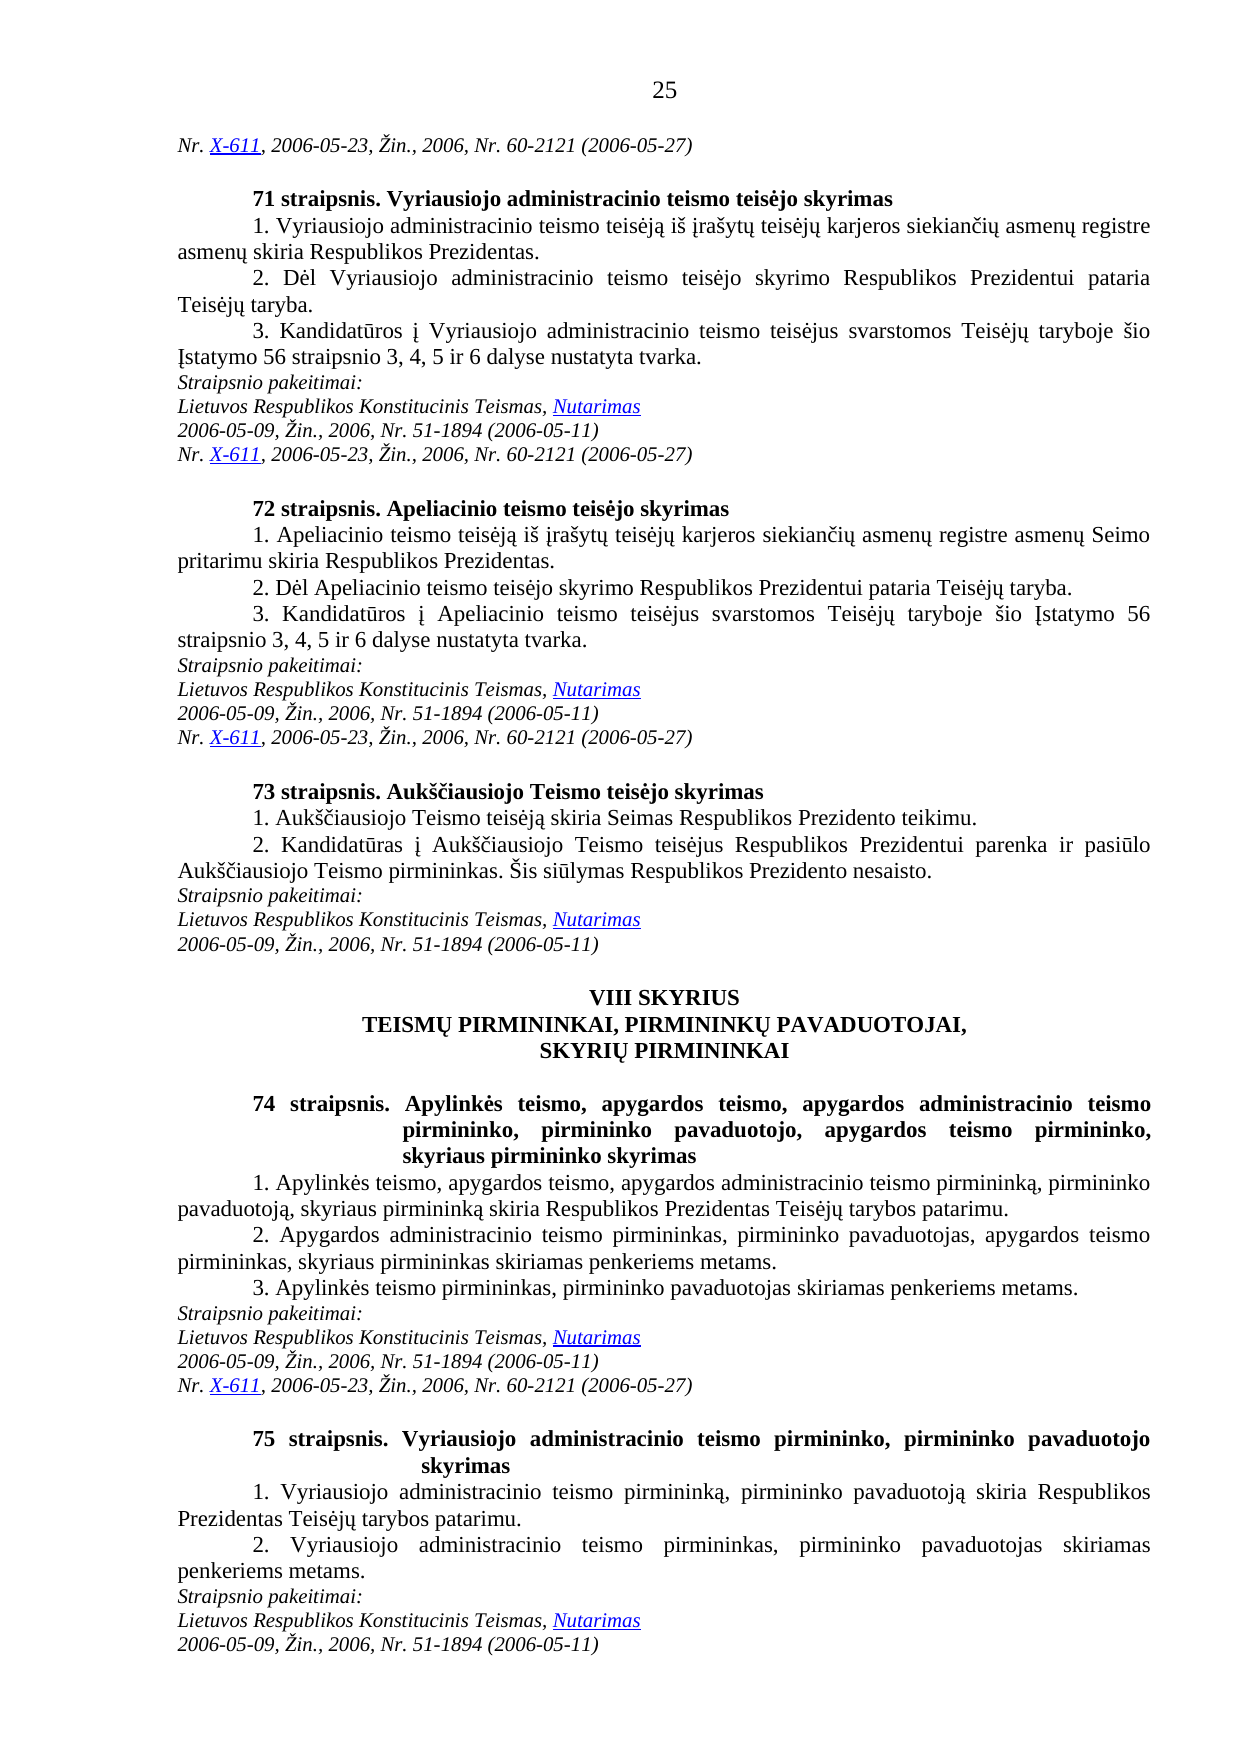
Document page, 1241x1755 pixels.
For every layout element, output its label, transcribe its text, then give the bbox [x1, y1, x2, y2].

text 3. Apylinkės teismo pirmininkas, pirmininko pavaduotojas skiriamas penkeriems metams. [177, 1274, 1152, 1301]
text 2. Apygardos administracinio teismo pirmininkas, pirmininko pavaduotojas, apygardos teismo pirmininkas, skyriaus pirmininkas skiriamas penkeriems metams. [177, 1221, 1152, 1274]
text 1. Vyriausiojo administracinio teismo pirmininką, pirmininko pavaduotoją skiria Respublikos Prezidentas Teisėjų tarybos patarimu. [177, 1478, 1152, 1531]
text 1. Aukščiausiojo Teismo teisėją skiria Seimas Respublikos Prezidento teikimu. [177, 804, 1152, 831]
text 2. Dėl Apeliacinio teismo teisėjo skyrimo Respublikos Prezidentui pataria Teisėjų taryba. [177, 574, 1152, 600]
text 2006-05-09, Žin., 2006, Nr. 51-1894 (2006-05-11) [177, 701, 1152, 725]
text 2. Dėl Vyriausiojo administracinio teismo teisėjo skyrimo Respublikos Prezidentui pataria Teisėjų taryba. [177, 264, 1152, 317]
text 2. Vyriausiojo administracinio teismo pirmininkas, pirmininko pavaduotojas skiriamas penkeriems metams. [177, 1531, 1152, 1584]
text Lietuvos Respublikos Konstitucinis Teismas, Nutarimas [177, 394, 1152, 418]
text Straipsnio pakeitimai: [177, 653, 1152, 677]
text Nr. X-611, 2006-05-23, Žin., 2006, Nr. 60-2121 (2006-05-27) [177, 725, 1152, 749]
text 2006-05-09, Žin., 2006, Nr. 51-1894 (2006-05-11) [177, 931, 1152, 956]
text Straipsnio pakeitimai: [177, 370, 1152, 394]
text 1. Vyriausiojo administracinio teismo teisėją iš įrašytų teisėjų karjeros siekiančių asmenų registre asmenų skiria Respublikos Prezidentas. [177, 212, 1152, 264]
text 3. Kandidatūros į Apeliacinio teismo teisėjus svarstomos Teisėjų taryboje šio Įstatymo 56 straipsnio 3, 4, 5 ir 6 dalyse nustatyta tvarka. [177, 600, 1152, 653]
text 73 straipsnis. Aukščiausiojo Teismo teisėjo skyrimas [177, 778, 1152, 804]
text 75 straipsnis. Vyriausiojo administracinio teismo pirmininko, pirmininko pavaduotojo skyrimas [252, 1426, 1152, 1478]
text 2006-05-09, Žin., 2006, Nr. 51-1894 (2006-05-11) [177, 1632, 1152, 1656]
text 1. Apylinkės teismo, apygardos teismo, apygardos administracinio teismo pirmininką, pirmininko pavaduotoją, skyriaus pirmininką skiria Respublikos Prezidentas Teisėjų tarybos patarimu. [177, 1169, 1152, 1221]
text 1. Apeliacinio teismo teisėją iš įrašytų teisėjų karjeros siekiančių asmenų registre asmenų Seimo pritarimu skiria Respublikos Prezidentas. [177, 521, 1152, 574]
text SKYRIŲ PIRMININKAI [177, 1037, 1152, 1063]
text Straipsnio pakeitimai: [177, 1584, 1152, 1608]
text Nr. X-611, 2006-05-23, Žin., 2006, Nr. 60-2121 (2006-05-27) [177, 1373, 1152, 1397]
text Straipsnio pakeitimai: [177, 1301, 1152, 1324]
text Straipsnio pakeitimai: [177, 883, 1152, 907]
text 74 straipsnis. Apylinkės teismo, apygardos teismo, apygardos administracinio teismo pirmininko, pirmininko pavaduotojo, apygardos teismo pirmininko, skyriaus pirmininko skyrimas [252, 1090, 1152, 1169]
text 72 straipsnis. Apeliacinio teismo teisėjo skyrimas [177, 495, 1152, 521]
text 2006-05-09, Žin., 2006, Nr. 51-1894 (2006-05-11) [177, 1349, 1152, 1373]
text 71 straipsnis. Vyriausiojo administracinio teismo teisėjo skyrimas [177, 185, 1152, 212]
text Nr. X-611, 2006-05-23, Žin., 2006, Nr. 60-2121 (2006-05-27) [177, 132, 1152, 157]
text TEISMŲ PIRMININKAI, PIRMININKŲ PAVADUOTOJAI, [177, 1011, 1152, 1037]
text Lietuvos Respublikos Konstitucinis Teismas, Nutarimas [177, 1608, 1152, 1632]
text Lietuvos Respublikos Konstitucinis Teismas, Nutarimas [177, 677, 1152, 701]
text 3. Kandidatūros į Vyriausiojo administracinio teismo teisėjus svarstomos Teisėjų taryboje šio Įstatymo 56 straipsnio 3, 4, 5 ir 6 dalyse nustatyta tvarka. [177, 317, 1152, 370]
text 2006-05-09, Žin., 2006, Nr. 51-1894 (2006-05-11) [177, 418, 1152, 442]
text Lietuvos Respublikos Konstitucinis Teismas, Nutarimas [177, 1324, 1152, 1349]
text 2. Kandidatūras į Aukščiausiojo Teismo teisėjus Respublikos Prezidentui parenka ir pasiūlo Aukščiausiojo Teismo pirmininkas. Šis siūlymas Respublikos Prezidento nesaisto. [177, 831, 1152, 883]
text VIII SKYRIUS [177, 984, 1152, 1011]
text Lietuvos Respublikos Konstitucinis Teismas, Nutarimas [177, 907, 1152, 931]
text Nr. X-611, 2006-05-23, Žin., 2006, Nr. 60-2121 (2006-05-27) [177, 442, 1152, 466]
